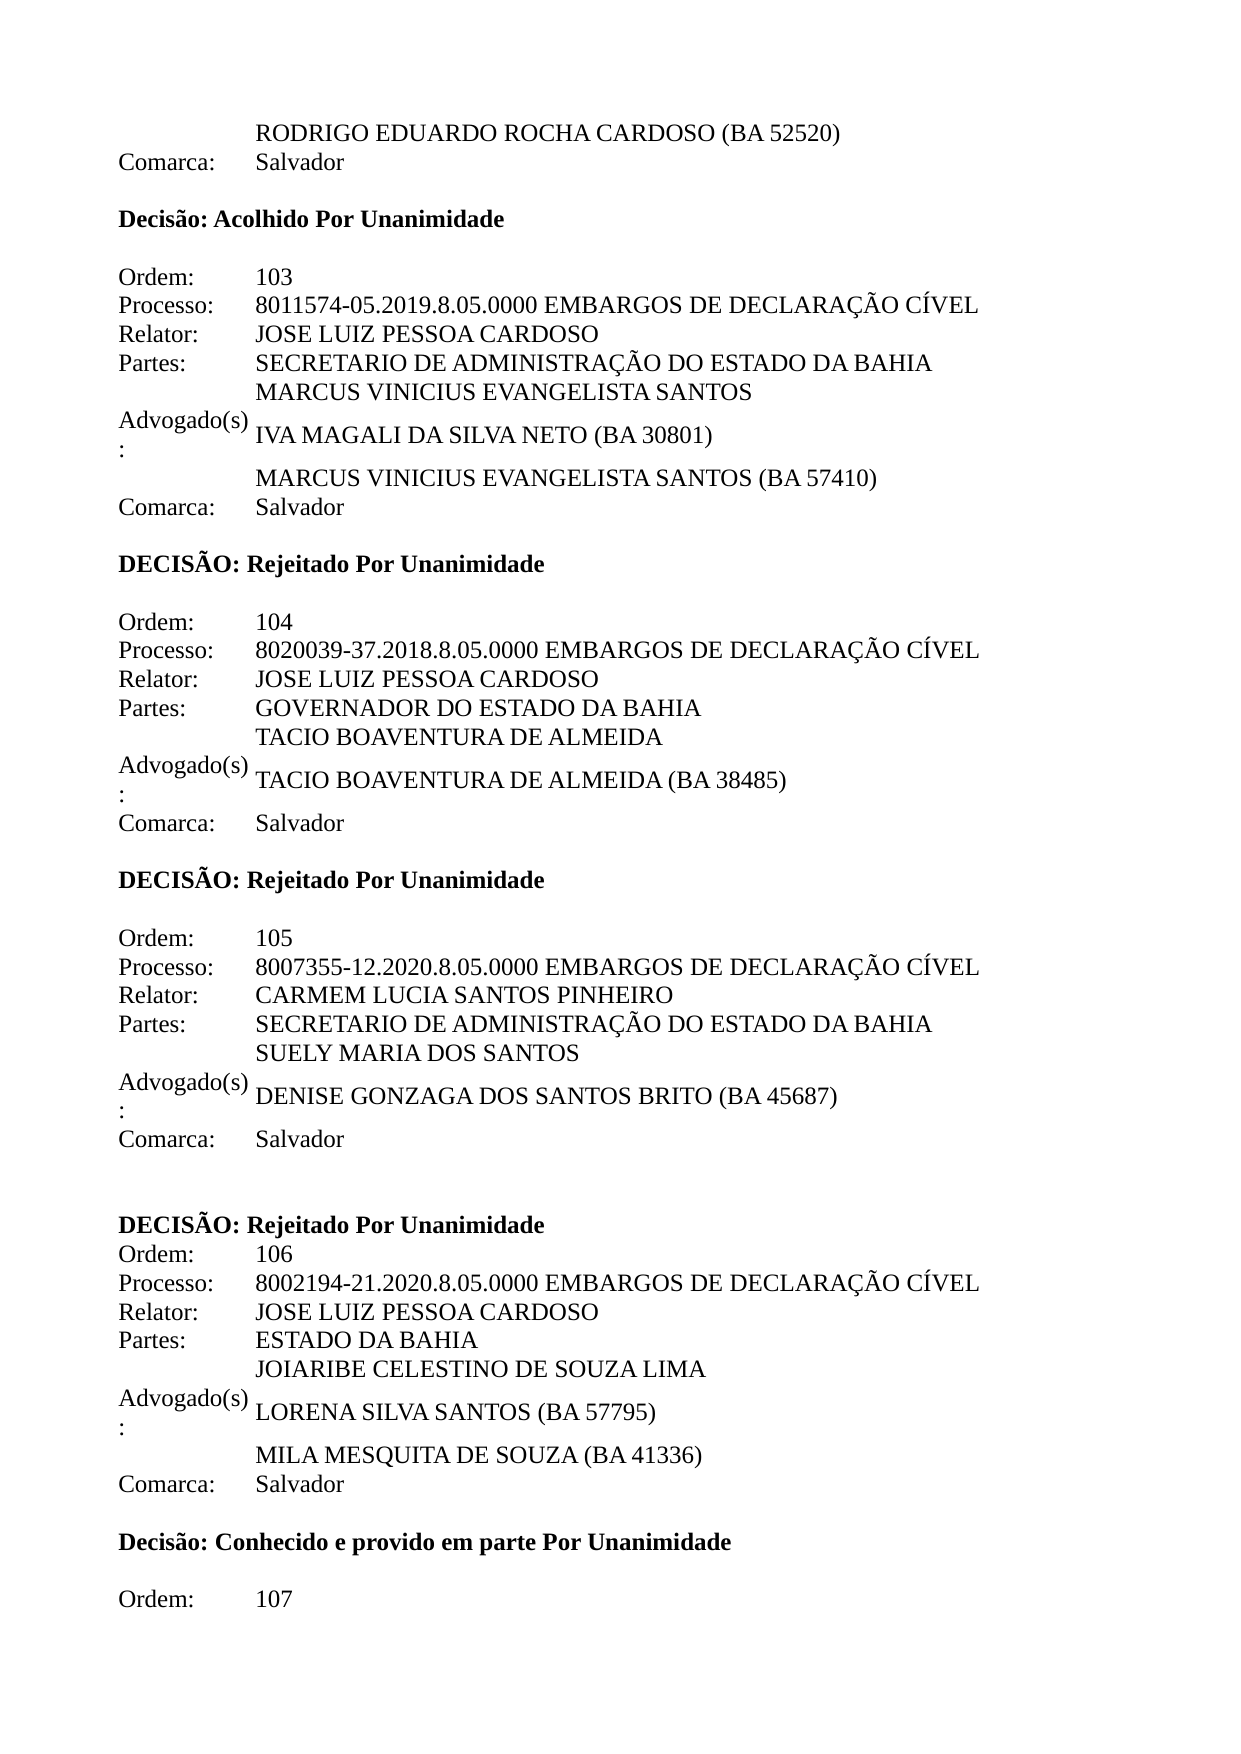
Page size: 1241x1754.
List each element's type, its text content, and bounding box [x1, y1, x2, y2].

table_cell CARMEM LUCIA SANTOS PINHEIRO [255, 981, 981, 1009]
table_cell Relator: [118, 319, 255, 348]
table_cell [118, 1038, 255, 1067]
table_header 105 [255, 923, 981, 952]
table_cell TACIO BOAVENTURA DE ALMEIDA [255, 722, 981, 751]
table_cell Salvador [255, 1124, 981, 1153]
table_cell Relator: [118, 981, 255, 1009]
table_cell [118, 463, 255, 492]
table_cell [118, 722, 255, 751]
table_cell [118, 1441, 255, 1469]
text DECISÃO: Rejeitado Por Unanimidade [118, 866, 1122, 894]
text DECISÃO: Rejeitado Por Unanimidade [118, 549, 1122, 578]
text Decisão: Conhecido e provido em parte Por Unanimidade [118, 1527, 1122, 1556]
table_cell JOSE LUIZ PESSOA CARDOSO [255, 664, 981, 693]
table_cell Advogado(s): [118, 751, 255, 808]
table_cell MARCUS VINICIUS EVANGELISTA SANTOS (BA 57410) [255, 463, 980, 492]
table_cell Advogado(s): [118, 1067, 255, 1124]
table_cell Salvador [255, 808, 981, 837]
table_cell SUELY MARIA DOS SANTOS [255, 1038, 981, 1067]
table_cell SECRETARIO DE ADMINISTRAÇÃO DO ESTADO DA BAHIA [255, 348, 980, 377]
table_cell Salvador [255, 147, 981, 176]
table_cell JOIARIBE CELESTINO DE SOUZA LIMA [255, 1354, 981, 1383]
table_cell TACIO BOAVENTURA DE ALMEIDA (BA 38485) [255, 751, 981, 808]
table_cell JOSE LUIZ PESSOA CARDOSO [255, 319, 980, 348]
table_cell MILA MESQUITA DE SOUZA (BA 41336) [255, 1441, 981, 1469]
table_cell Partes: [118, 1009, 255, 1038]
table_cell SECRETARIO DE ADMINISTRAÇÃO DO ESTADO DA BAHIA [255, 1009, 981, 1038]
table_cell [118, 377, 255, 406]
table_cell Partes: [118, 1326, 255, 1354]
table_cell Partes: [118, 348, 255, 377]
table_cell RODRIGO EDUARDO ROCHA CARDOSO (BA 52520) [255, 118, 981, 147]
table_header Ordem: [118, 923, 255, 952]
text DECISÃO: Rejeitado Por Unanimidade [118, 1211, 1122, 1239]
table_header Ordem: [118, 262, 255, 291]
table_cell Processo: [118, 291, 255, 319]
table_cell DENISE GONZAGA DOS SANTOS BRITO (BA 45687) [255, 1067, 981, 1124]
table_cell Comarca: [118, 147, 255, 176]
table_cell 8002194-21.2020.8.05.0000 EMBARGOS DE DECLARAÇÃO CÍVEL [255, 1268, 981, 1297]
table_cell IVA MAGALI DA SILVA NETO (BA 30801) [255, 406, 980, 463]
table_cell Comarca: [118, 1469, 255, 1498]
table_cell Salvador [255, 1469, 981, 1498]
table_header 103 [255, 262, 980, 291]
table_cell 8011574-05.2019.8.05.0000 EMBARGOS DE DECLARAÇÃO CÍVEL [255, 291, 980, 319]
table_cell Relator: [118, 1297, 255, 1326]
table_cell JOSE LUIZ PESSOA CARDOSO [255, 1297, 981, 1326]
table_header Ordem: [118, 1584, 255, 1613]
table_cell [118, 118, 255, 147]
table_cell Relator: [118, 664, 255, 693]
table_cell Comarca: [118, 808, 255, 837]
table_cell Processo: [118, 952, 255, 981]
table_cell [118, 1354, 255, 1383]
table_header Ordem: [118, 1239, 255, 1268]
table_cell Comarca: [118, 1124, 255, 1153]
table_header 104 [255, 607, 981, 636]
table_cell Salvador [255, 492, 980, 521]
table_cell 8020039-37.2018.8.05.0000 EMBARGOS DE DECLARAÇÃO CÍVEL [255, 636, 981, 664]
table_cell Partes: [118, 693, 255, 722]
table_header 107 [255, 1584, 981, 1613]
table_cell Processo: [118, 636, 255, 664]
table_header 106 [255, 1239, 981, 1268]
table_cell MARCUS VINICIUS EVANGELISTA SANTOS [255, 377, 980, 406]
table_cell Advogado(s): [118, 1383, 255, 1441]
table_cell LORENA SILVA SANTOS (BA 57795) [255, 1383, 981, 1441]
text Decisão: Acolhido Por Unanimidade [118, 204, 1122, 233]
table_cell ESTADO DA BAHIA [255, 1326, 981, 1354]
table_header Ordem: [118, 607, 255, 636]
table_cell GOVERNADOR DO ESTADO DA BAHIA [255, 693, 981, 722]
table_cell 8007355-12.2020.8.05.0000 EMBARGOS DE DECLARAÇÃO CÍVEL [255, 952, 981, 981]
table_cell Processo: [118, 1268, 255, 1297]
table_cell Comarca: [118, 492, 255, 521]
table_cell Advogado(s): [118, 406, 255, 463]
